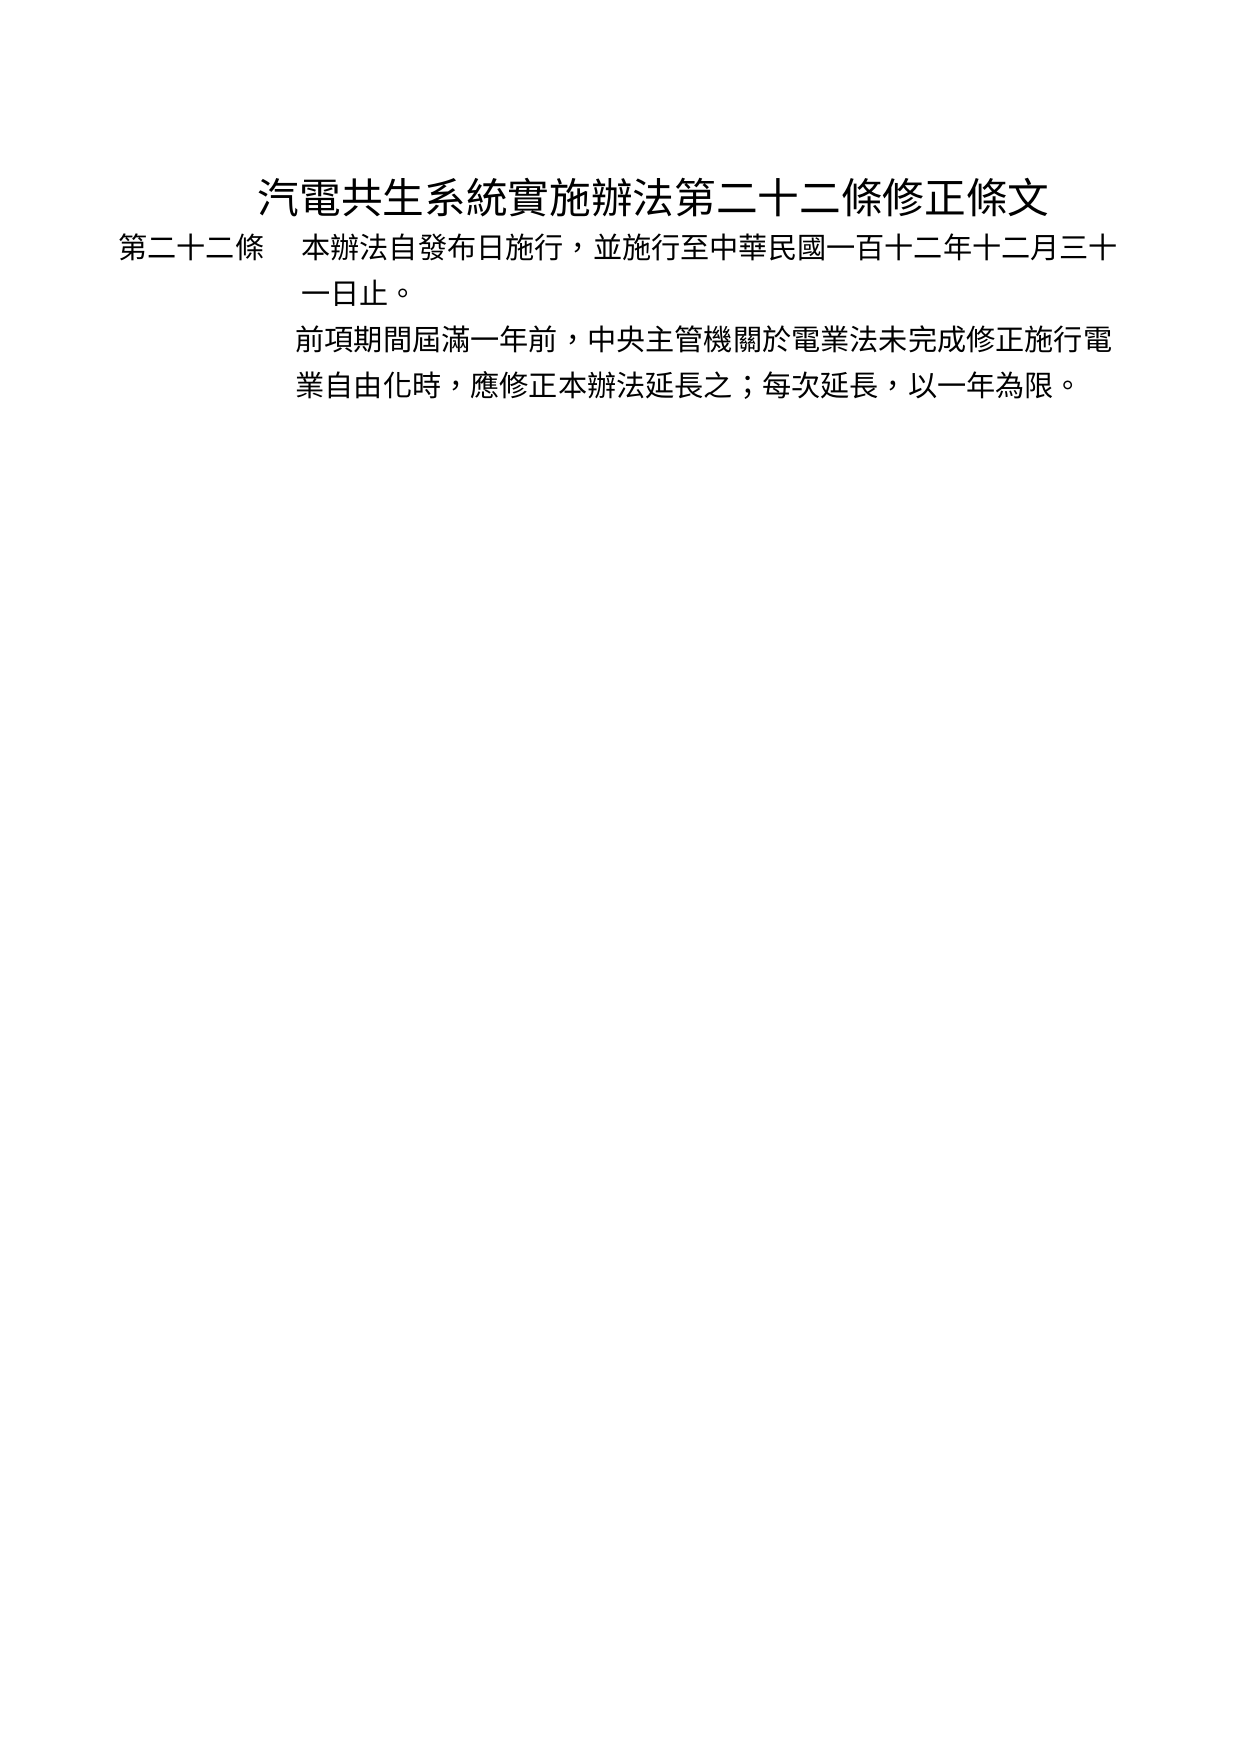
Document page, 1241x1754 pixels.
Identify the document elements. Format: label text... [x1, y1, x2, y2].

text 前項期間屆滿一年前，中央主管機關於電業法未完成修正施行電業自由化時，應修正本辦法延長之；每次延長，以一年為限。 [295, 314, 1122, 406]
text 汽電共生系統實施辦法第二十二條修正條文 [118, 176, 1122, 222]
text 第二十二條 本辦法自發布日施行，並施行至中華民國一百十二年十二月三十一日止。 [118, 222, 1122, 314]
